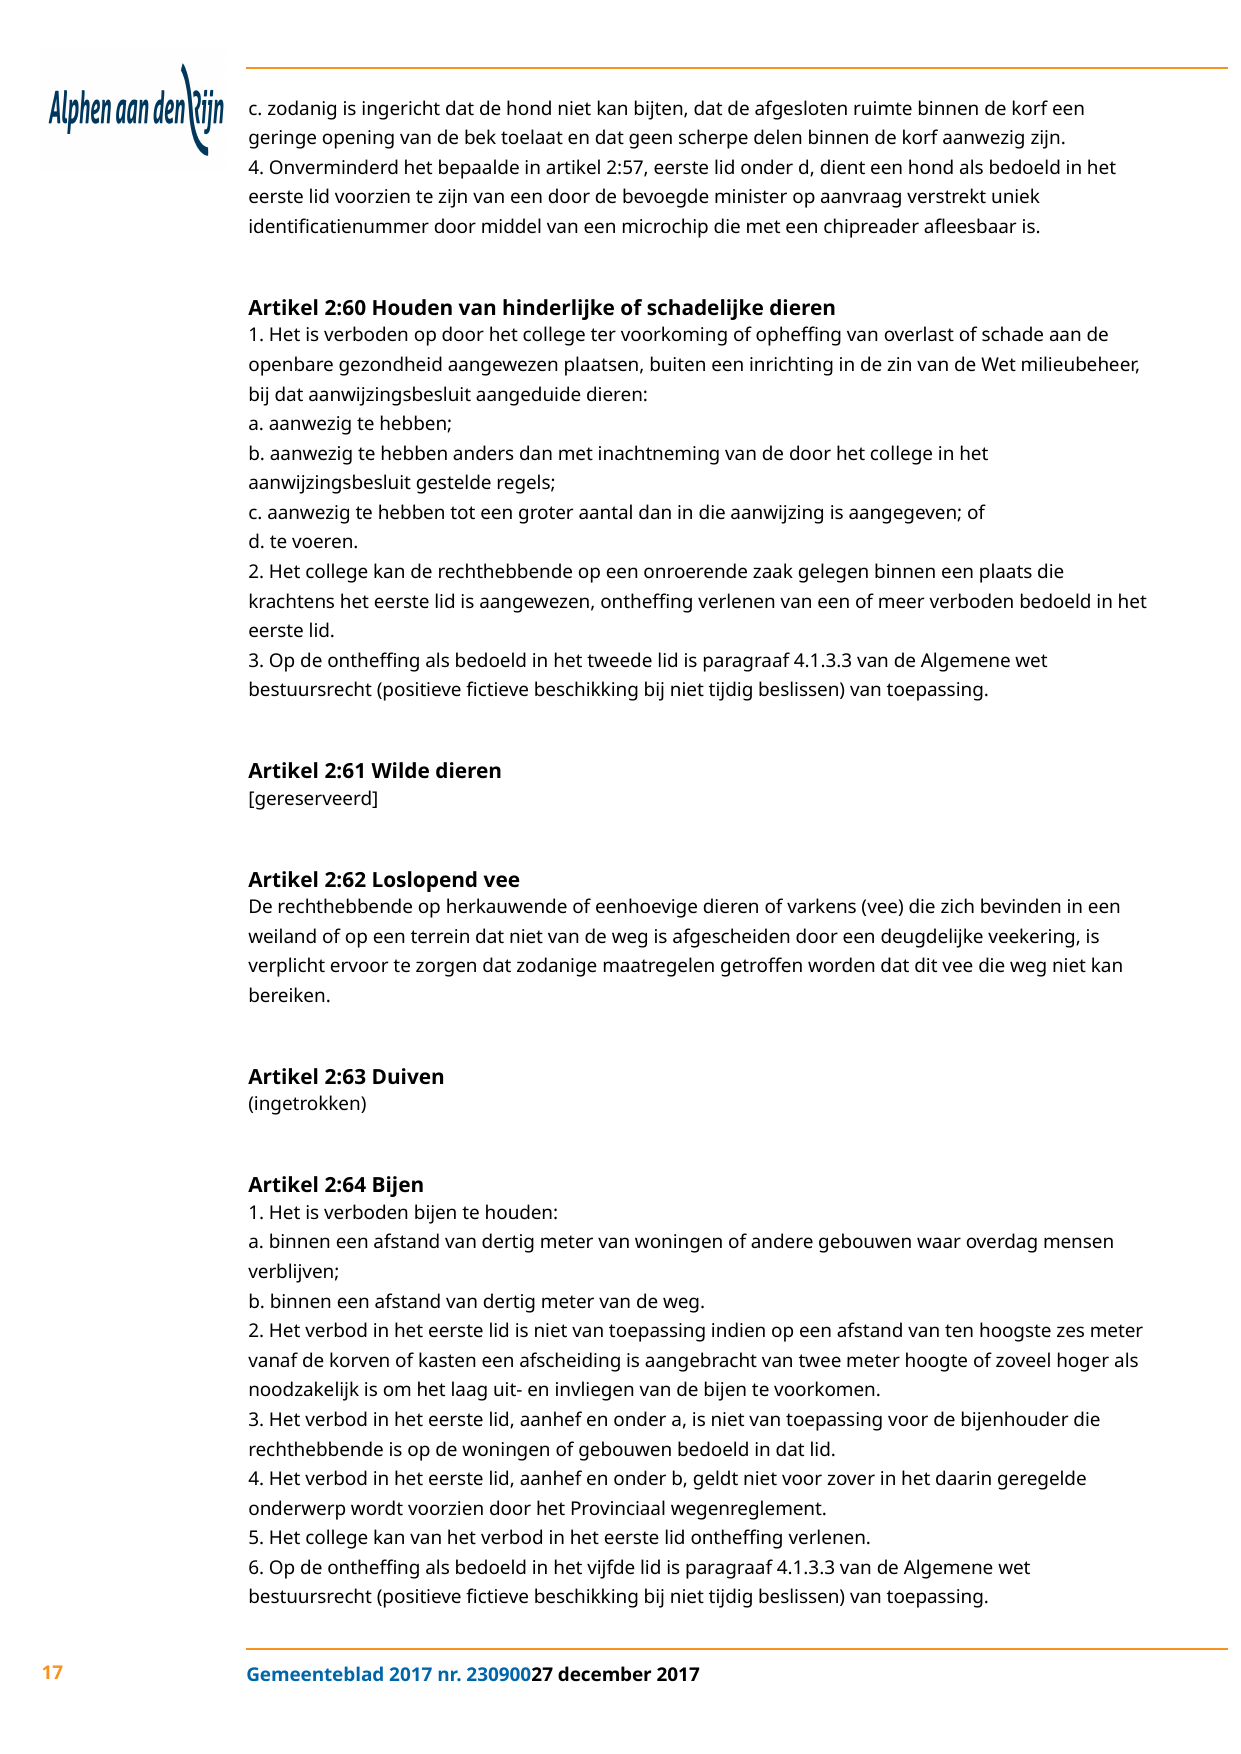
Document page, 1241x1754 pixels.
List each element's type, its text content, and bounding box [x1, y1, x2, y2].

text b. aanwezig te hebben anders dan met inachtneming van de door het college in het aanwijzingsbesluit gestelde regels; [248, 440, 1152, 495]
text b. binnen een afstand van dertig meter van de weg. [248, 1288, 1152, 1313]
text Artikel 2:62 Loslopend vee [248, 865, 1152, 893]
text (ingetrokken) [248, 1091, 1152, 1116]
text 5. Het college kan van het verbod in het eerste lid ontheffing verlenen. [248, 1524, 1152, 1550]
text 3. Op de ontheffing als bedoeld in het tweede lid is paragraaf 4.1.3.3 van de Algemene wet bestuursrecht (positieve fictieve beschikking bij niet tijdig beslissen) van toepassing. [248, 647, 1152, 702]
text 4. Onverminderd het bepaalde in artikel 2:57, eerste lid onder d, dient een hond als bedoeld in het eerste lid voorzien te zijn van een door de bevoegde minister op aanvraag verstrekt uniek identificatienummer door middel van een microchip die met een chipreader afleesbaar is. [248, 154, 1152, 239]
text De rechthebbende op herkauwende of eenhoevige dieren of varkens (vee) die zich bevinden in een weiland of op een terrein dat niet van de weg is afgescheiden door een deugdelijke veekering, is verplicht ervoor te zorgen dat zodanige maatregelen getroffen worden dat dit vee die weg niet kan bereiken. [248, 893, 1152, 1008]
text Artikel 2:61 Wilde dieren [248, 757, 1152, 785]
picture [41, 47, 231, 172]
text 2. Het college kan de rechthebbende op een onroerende zaak gelegen binnen een plaats die krachtens het eerste lid is aangewezen, ontheffing verlenen van een of meer verboden bedoeld in het eerste lid. [248, 558, 1152, 643]
text 1. Het is verboden op door het college ter voorkoming of opheffing van overlast of schade aan de openbare gezondheid aangewezen plaatsen, buiten een inrichting in de zin van de Wet milieubeheer, bij dat aanwijzingsbesluit aangeduide dieren: [248, 322, 1152, 406]
text c. zodanig is ingericht dat de hond niet kan bijten, dat de afgesloten ruimte binnen de korf een geringe opening van de bek toelaat en dat geen scherpe delen binnen de korf aanwezig zijn. [248, 95, 1152, 150]
text Artikel 2:64 Bijen [248, 1171, 1152, 1199]
text c. aanwezig te hebben tot een groter aantal dan in die aanwijzing is aangegeven; of [248, 499, 1152, 525]
text [gereserveerd] [248, 785, 1152, 811]
text Artikel 2:60 Houden van hinderlijke of schadelijke dieren [248, 293, 1152, 322]
text a. binnen een afstand van dertig meter van woningen of andere gebouwen waar overdag mensen verblijven; [248, 1229, 1152, 1284]
text 1. Het is verboden bijen te houden: [248, 1199, 1152, 1225]
text 4. Het verbod in het eerste lid, aanhef en onder b, geldt niet voor zover in het daarin geregelde onderwerp wordt voorzien door het Provinciaal wegenreglement. [248, 1465, 1152, 1521]
text 3. Het verbod in het eerste lid, aanhef en onder a, is niet van toepassing voor de bijenhouder die rechthebbende is op de woningen of gebouwen bedoeld in dat lid. [248, 1406, 1152, 1461]
text d. te voeren. [248, 529, 1152, 554]
text a. aanwezig te hebben; [248, 410, 1152, 436]
text 6. Op de ontheffing als bedoeld in het vijfde lid is paragraaf 4.1.3.3 van de Algemene wet bestuursrecht (positieve fictieve beschikking bij niet tijdig beslissen) van toepassing. [248, 1554, 1152, 1609]
text Artikel 2:63 Duiven [248, 1062, 1152, 1091]
text 2. Het verbod in het eerste lid is niet van toepassing indien op een afstand van ten hoogste zes meter vanaf de korven of kasten een afscheiding is aangebracht van twee meter hoogte of zoveel hoger als noodzakelijk is om het laag uit- en invliegen van de bijen te voorkomen. [248, 1317, 1152, 1402]
